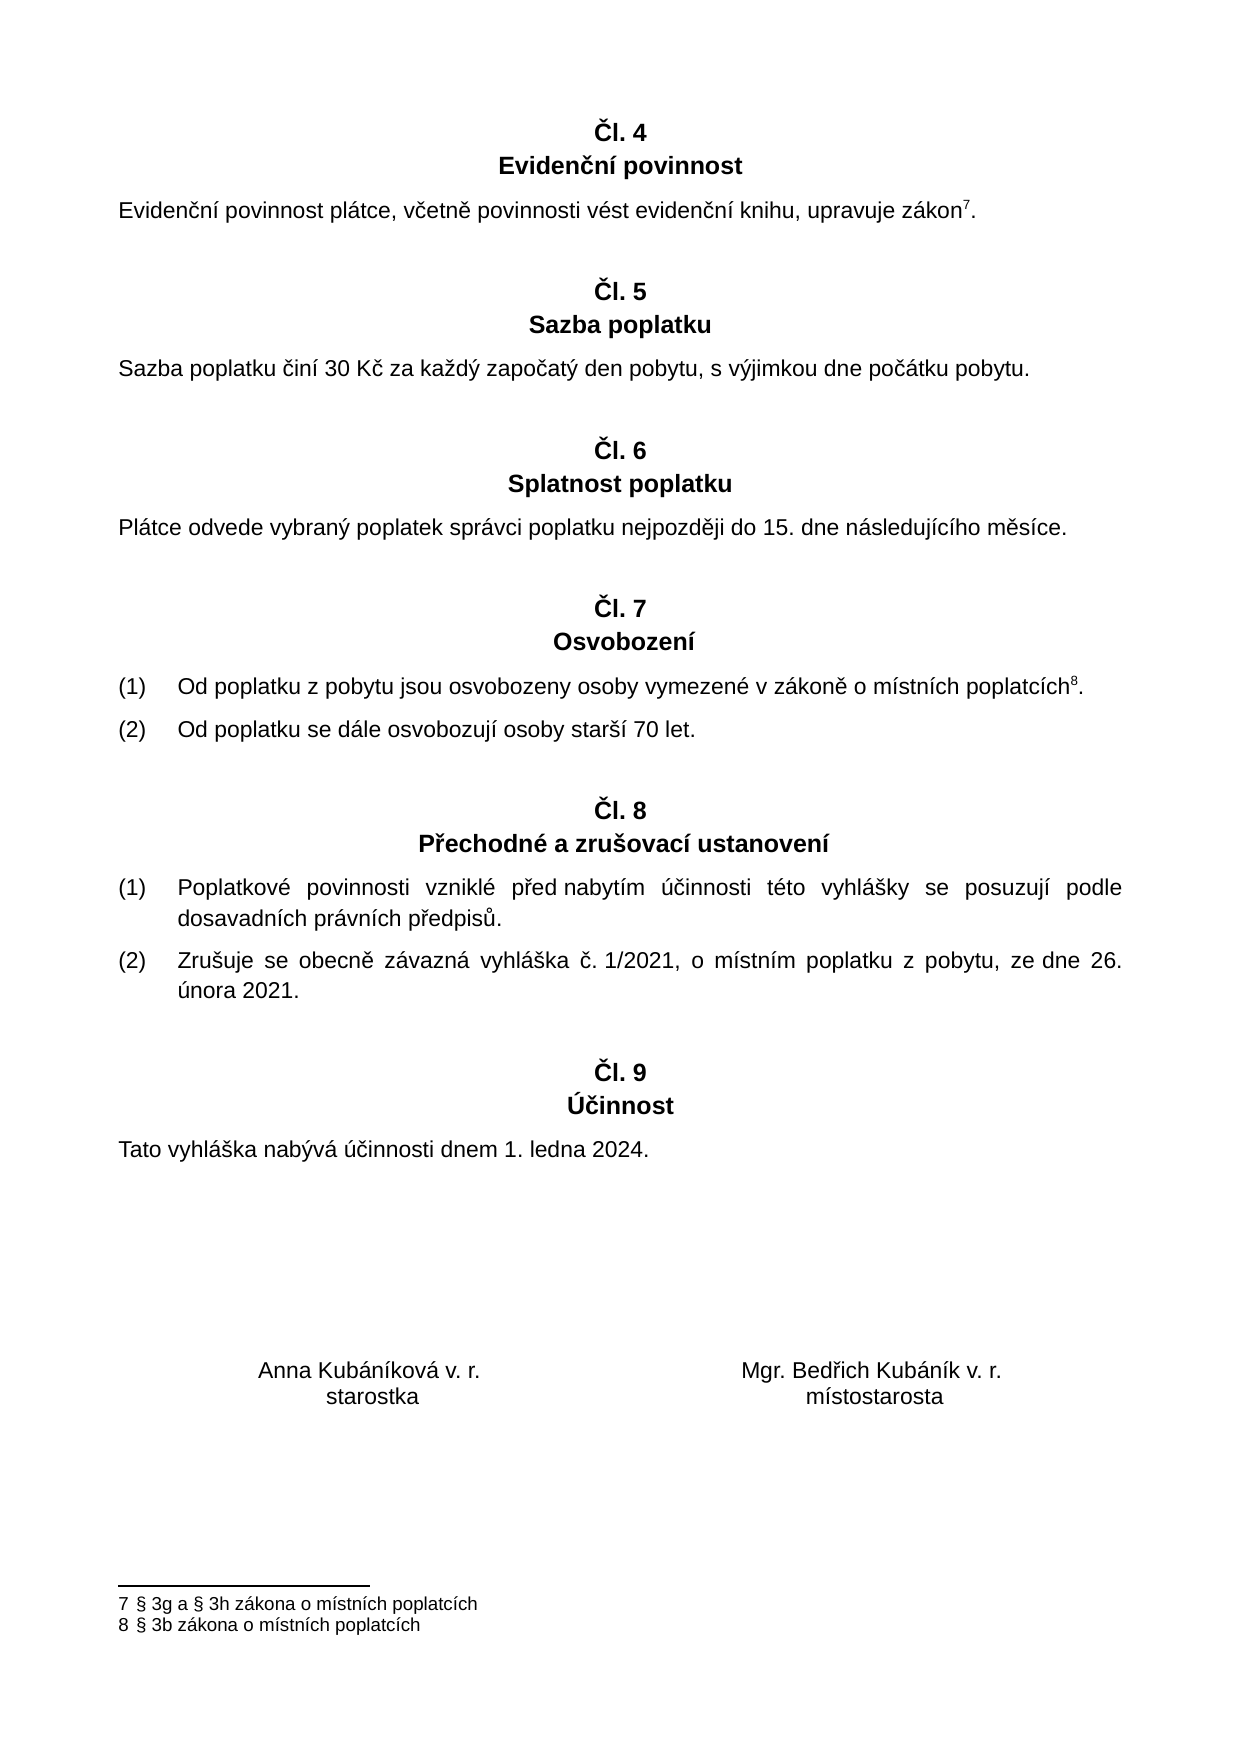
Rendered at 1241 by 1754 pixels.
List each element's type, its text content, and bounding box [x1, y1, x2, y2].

subtitle Čl. 8 Přechodné a zrušovací ustanovení [118, 796, 1122, 858]
list § 3b zákona o místních poplatcích [118, 1614, 1122, 1635]
text § 3g a § 3h zákona o místních poplatcích [118, 1592, 1122, 1614]
subtitle Čl. 6 Splatnost poplatku [118, 436, 1122, 497]
text Sazba poplatku činí 30 Kč za každý započatý den pobytu, s výjimkou dne počátku pobytu. [118, 355, 1122, 382]
subtitle Čl. 9 Účinnost [118, 1058, 1122, 1119]
table_header Mgr. Bedřich Kubáník v. r. místostarosta [620, 1297, 1122, 1415]
table_cell [118, 1415, 620, 1533]
text Tato vyhláška nabývá účinnosti dnem 1. ledna 2024. [118, 1136, 1122, 1163]
subtitle Čl. 7 Osvobození [118, 594, 1122, 656]
subtitle Čl. 5 Sazba poplatku [118, 277, 1122, 339]
list Od poplatku se dále osvobozují osoby starší 70 let. [118, 716, 1122, 742]
table_cell [620, 1415, 1122, 1533]
text Evidenční povinnost plátce, včetně povinnosti vést evidenční knihu, upravuje zákon. [118, 197, 1122, 223]
list Poplatkové povinnosti vzniklé před nabytím účinnosti této vyhlášky se posuzují podle dosavadních právních předpisů. [118, 874, 1122, 931]
list Od poplatku z pobytu jsou osvobozeny osoby vymezené v zákoně o místních poplatcích. [118, 673, 1122, 699]
table_header Anna Kubáníková v. r. starostka [118, 1297, 620, 1415]
text Plátce odvede vybraný poplatek správci poplatku nejpozději do 15. dne následujícího měsíce. [118, 514, 1122, 541]
subtitle Čl. 4 Evidenční povinnost [118, 118, 1122, 180]
list Zrušuje se obecně závazná vyhláška č. 1/2021, o místním poplatku z pobytu, ze dne 26. února 2021. [118, 947, 1122, 1004]
